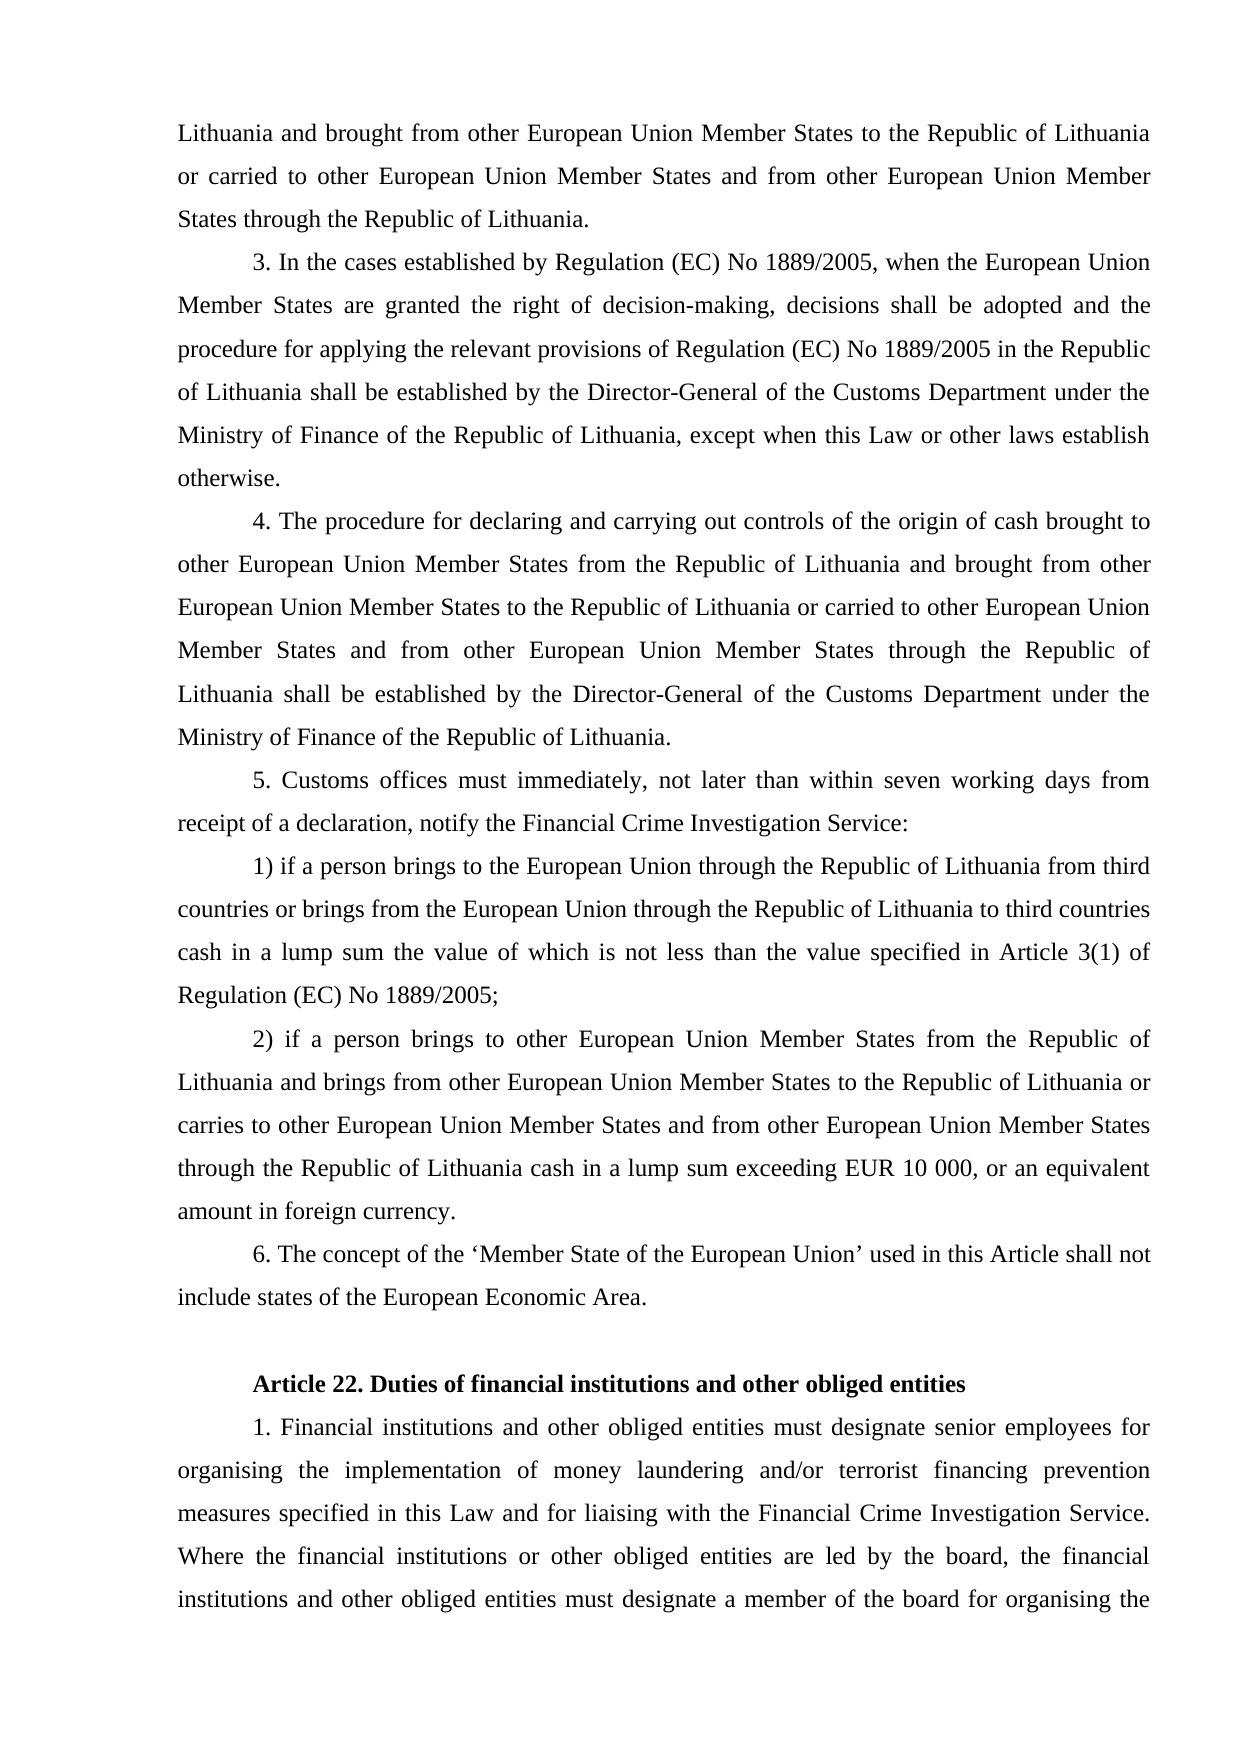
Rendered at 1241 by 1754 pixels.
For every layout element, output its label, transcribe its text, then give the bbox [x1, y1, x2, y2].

text Article 22. Duties of financial institutions and other obliged entities [177, 1369, 1152, 1397]
text 3. In the cases established by Regulation (EC) No 1889/2005, when the European Union Member States are granted the right of decision-making, decisions shall be adopted and the procedure for applying the relevant provisions of Regulation (EC) No 1889/2005 in the Republic of Lithuania shall be established by the Director-General of the Customs Department under the Ministry of Finance of the Republic of Lithuania, except when this Law or other laws establish otherwise. [177, 247, 1152, 492]
text 1. Financial institutions and other obliged entities must designate senior employees for organising the implementation of money laundering and/or terrorist financing prevention measures specified in this Law and for liaising with the Financial Crime Investigation Service. Where the financial institutions or other obliged entities are led by the board, the financial institutions and other obliged entities must designate a member of the board for organising the [177, 1412, 1152, 1613]
text 4. The procedure for declaring and carrying out controls of the origin of cash brought to other European Union Member States from the Republic of Lithuania and brought from other European Union Member States to the Republic of Lithuania or carried to other European Union Member States and from other European Union Member States through the Republic of Lithuania shall be established by the Director-General of the Customs Department under the Ministry of Finance of the Republic of Lithuania. [177, 506, 1152, 751]
text 5. Customs offices must immediately, not later than within seven working days from receipt of a declaration, notify the Financial Crime Investigation Service: [177, 765, 1152, 837]
text 1) if a person brings to the European Union through the Republic of Lithuania from third countries or brings from the European Union through the Republic of Lithuania to third countries cash in a lump sum the value of which is not less than the value specified in Article 3(1) of Regulation (EC) No 1889/2005; [177, 851, 1152, 1009]
text 2) if a person brings to other European Union Member States from the Republic of Lithuania and brings from other European Union Member States to the Republic of Lithuania or carries to other European Union Member States and from other European Union Member States through the Republic of Lithuania cash in a lump sum exceeding EUR 10 000, or an equivalent amount in foreign currency. [177, 1024, 1152, 1225]
text 6. The concept of the ‘Member State of the European Union’ used in this Article shall not include states of the European Economic Area. [177, 1239, 1152, 1311]
text Lithuania and brought from other European Union Member States to the Republic of Lithuania or carried to other European Union Member States and from other European Union Member States through the Republic of Lithuania. [177, 118, 1152, 233]
